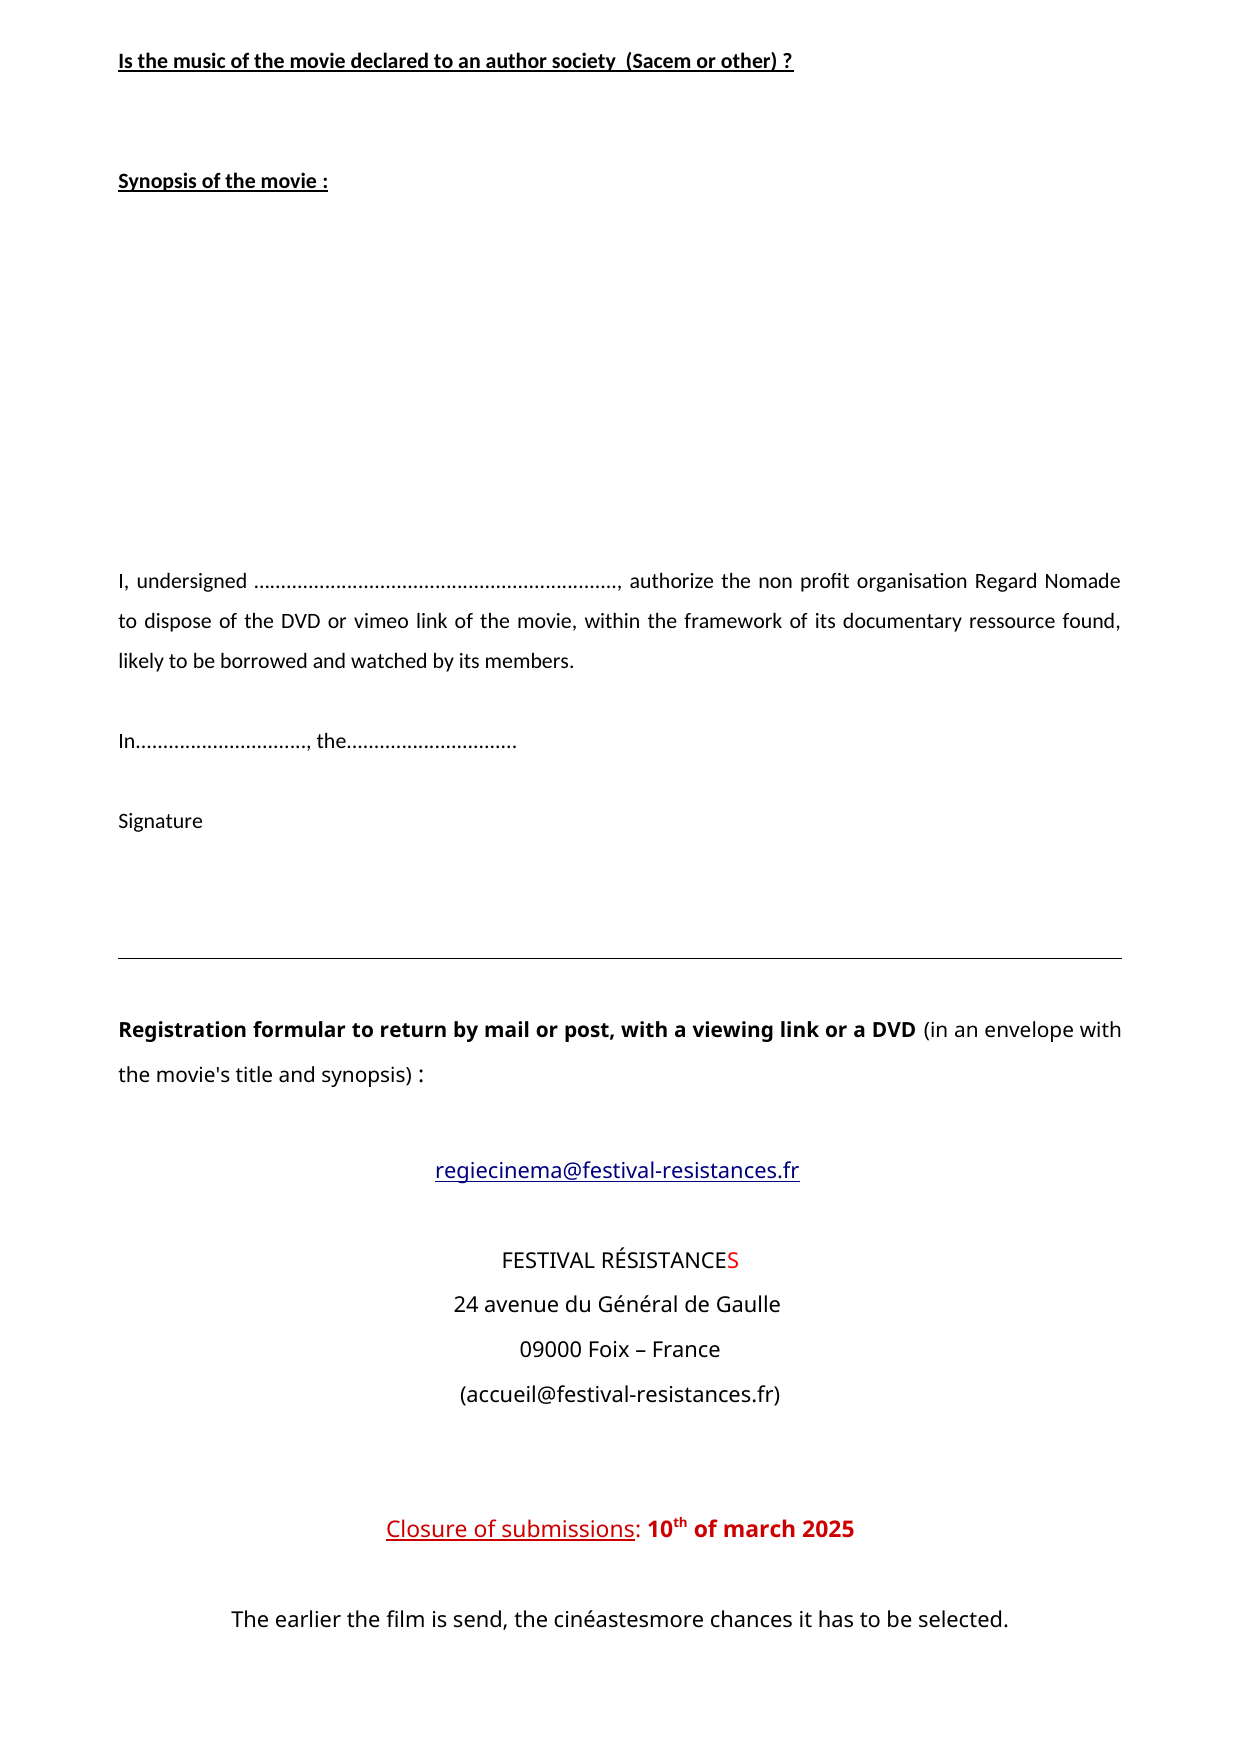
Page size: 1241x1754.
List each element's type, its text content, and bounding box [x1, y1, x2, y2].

text Registration formular to return by mail or post, with a viewing link or a DVD (in an envelope with the movie's title and synopsis) : [118, 1015, 1122, 1089]
text Signature [118, 807, 1122, 834]
text Synopsis of the movie : [118, 167, 1122, 194]
text The earlier the film is send, the cinéastesmore chances it has to be selected. [118, 1604, 1122, 1634]
text In..............................., the............................... [118, 727, 1122, 754]
text regiecinema@festival-resistances.fr [118, 1155, 1122, 1185]
text I, undersigned …..............................................................., authorize the non profit organisation Regard Nomade to dispose of the DVD or vimeo link of the movie, within the framework of its documentary ressource found, likely to be borrowed and watched by its members. [118, 567, 1122, 674]
text Is the music of the movie declared to an author society (Sacem or other) ? [118, 47, 1122, 74]
text Closure of submissions: 10th of march 2025 [118, 1513, 1122, 1544]
text 09000 Foix – France (accueil@festival-resistances.fr) [118, 1334, 1122, 1409]
text 24 avenue du Général de Gaulle [118, 1289, 1122, 1319]
text FESTIVAL RÉSISTANCES [118, 1245, 1122, 1274]
